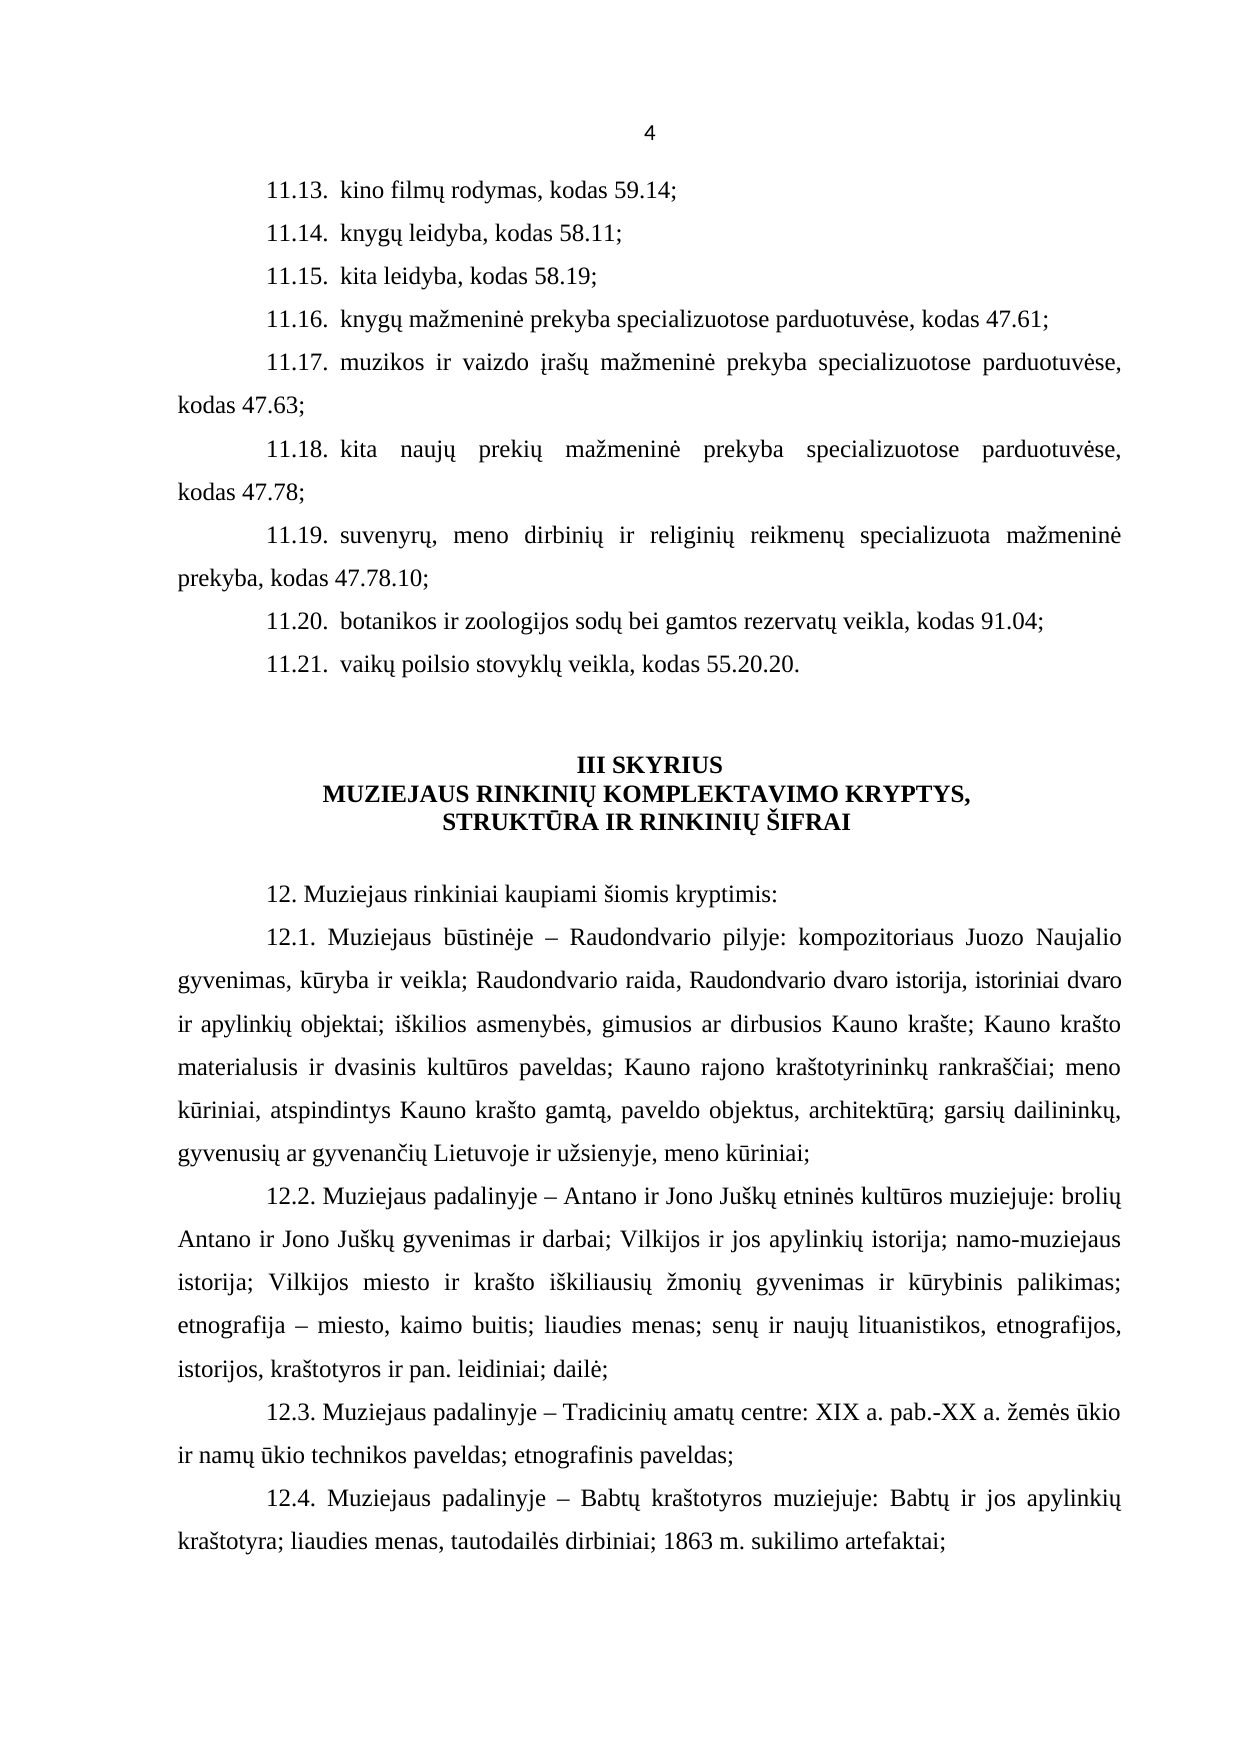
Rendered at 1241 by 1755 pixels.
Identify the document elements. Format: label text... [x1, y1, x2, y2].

text 12.3. Muziejaus padalinyje – Tradicinių amatų centre: XIX a. pab.-XX a. žemės ūkio ir namų ūkio technikos paveldas; etnografinis paveldas; [177, 1397, 1122, 1469]
text 12.2. Muziejaus padalinyje – Antano ir Jono Juškų etninės kultūros muziejuje: brolių Antano ir Jono Juškų gyvenimas ir darbai; Vilkijos ir jos apylinkių istorija; namo-muziejaus istorija; Vilkijos miesto ir krašto iškiliausių žmonių gyvenimas ir kūrybinis palikimas; etnografija – miesto, kaimo buitis; liaudies menas; senų ir naujų lituanistikos, etnografijos, istorijos, kraštotyros ir pan. leidiniai; dailė; [177, 1181, 1122, 1382]
text 11.20. botanikos ir zoologijos sodų bei gamtos rezervatų veikla, kodas 91.04; [177, 606, 1122, 635]
text 12.4. Muziejaus padalinyje – Babtų kraštotyros muziejuje: Babtų ir jos apylinkių kraštotyra; liaudies menas, tautodailės dirbiniai; 1863 m. sukilimo artefaktai; [177, 1483, 1122, 1555]
text 11.18. kita naujų prekių mažmeninė prekyba specializuotose parduotuvėse, kodas 47.78; [177, 434, 1122, 506]
text 11.14. knygų leidyba, kodas 58.11; [177, 218, 1122, 247]
text 11.19. suvenyrų, meno dirbinių ir religinių reikmenų specializuota mažmeninė prekyba, kodas 47.78.10; [177, 520, 1122, 592]
text III SKYRIUS [177, 750, 1122, 779]
text MUZIEJAUS RINKINIŲ KOMPLEKTAVIMO KRYPTYS, [177, 779, 1122, 807]
text STRUKTŪRA IR RINKINIŲ ŠIFRAI [177, 807, 1122, 836]
text 11.16. knygų mažmeninė prekyba specializuotose parduotuvėse, kodas 47.61; [177, 304, 1122, 333]
text 11.21. vaikų poilsio stovyklų veikla, kodas 55.20.20. [177, 649, 1122, 678]
text 11.15. kita leidyba, kodas 58.19; [177, 261, 1122, 290]
text 12. Muziejaus rinkiniai kaupiami šiomis kryptimis: [177, 879, 1122, 908]
text 11.13. kino filmų rodymas, kodas 59.14; [177, 175, 1122, 204]
text 11.17. muzikos ir vaizdo įrašų mažmeninė prekyba specializuotose parduotuvėse, kodas 47.63; [177, 347, 1122, 419]
text 12.1. Muziejaus būstinėje – Raudondvario pilyje: kompozitoriaus Juozo Naujalio gyvenimas, kūryba ir veikla; Raudondvario raida, Raudondvario dvaro istorija, istoriniai dvaro ir apylinkių objektai; iškilios asmenybės, gimusios ar dirbusios Kauno krašte; Kauno krašto materialusis ir dvasinis kultūros paveldas; Kauno rajono kraštotyrininkų rankraščiai; meno kūriniai, atspindintys Kauno krašto gamtą, paveldo objektus, architektūrą; garsių dailininkų, gyvenusių ar gyvenančių Lietuvoje ir užsienyje, meno kūriniai; [177, 922, 1122, 1167]
